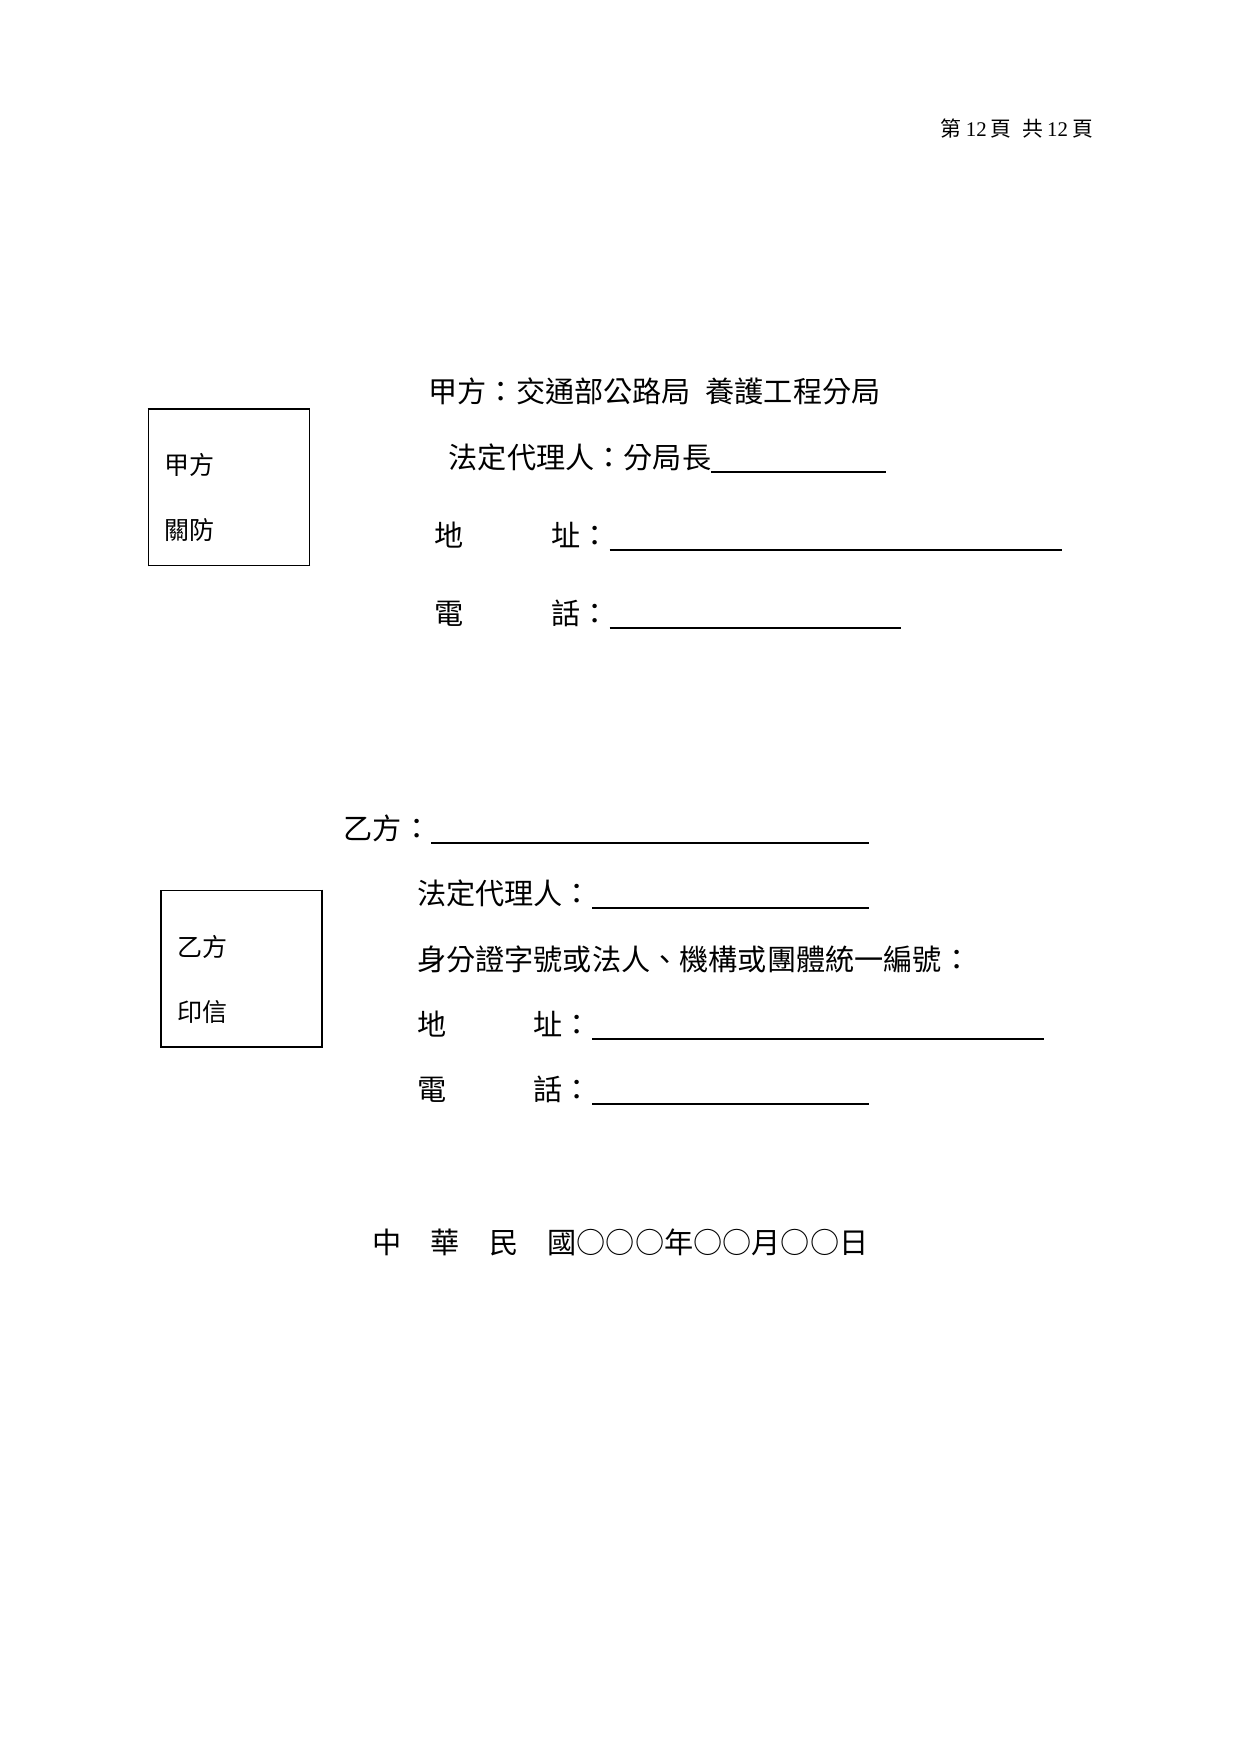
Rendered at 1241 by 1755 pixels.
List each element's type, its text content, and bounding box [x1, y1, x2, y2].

subtitle 法定代理人：分局長 [310, 435, 1093, 477]
subtitle [162, 891, 321, 1046]
subtitle [148, 1001, 160, 1044]
text 甲方：交通部公路局 養護工程分局 [148, 348, 1093, 410]
text 印信 [177, 992, 306, 1029]
subtitle 法定代理人： [148, 871, 1093, 913]
text 甲方 [164, 446, 294, 482]
subtitle 身分證字號或法人、機構或團體統一編號： [323, 936, 1093, 978]
subtitle 地 址： [323, 1001, 1093, 1044]
text 關防 [164, 511, 294, 547]
subtitle 乙方： [148, 806, 1093, 848]
text 中 華 民 國○○○年○○月○○日 [148, 1219, 1093, 1261]
subtitle [148, 936, 160, 978]
text [149, 410, 309, 565]
text 乙方 [177, 927, 306, 964]
subtitle 電 話： [148, 1067, 1093, 1109]
subtitle 地 址： [310, 513, 1093, 555]
subtitle 電 話： [148, 591, 1093, 633]
